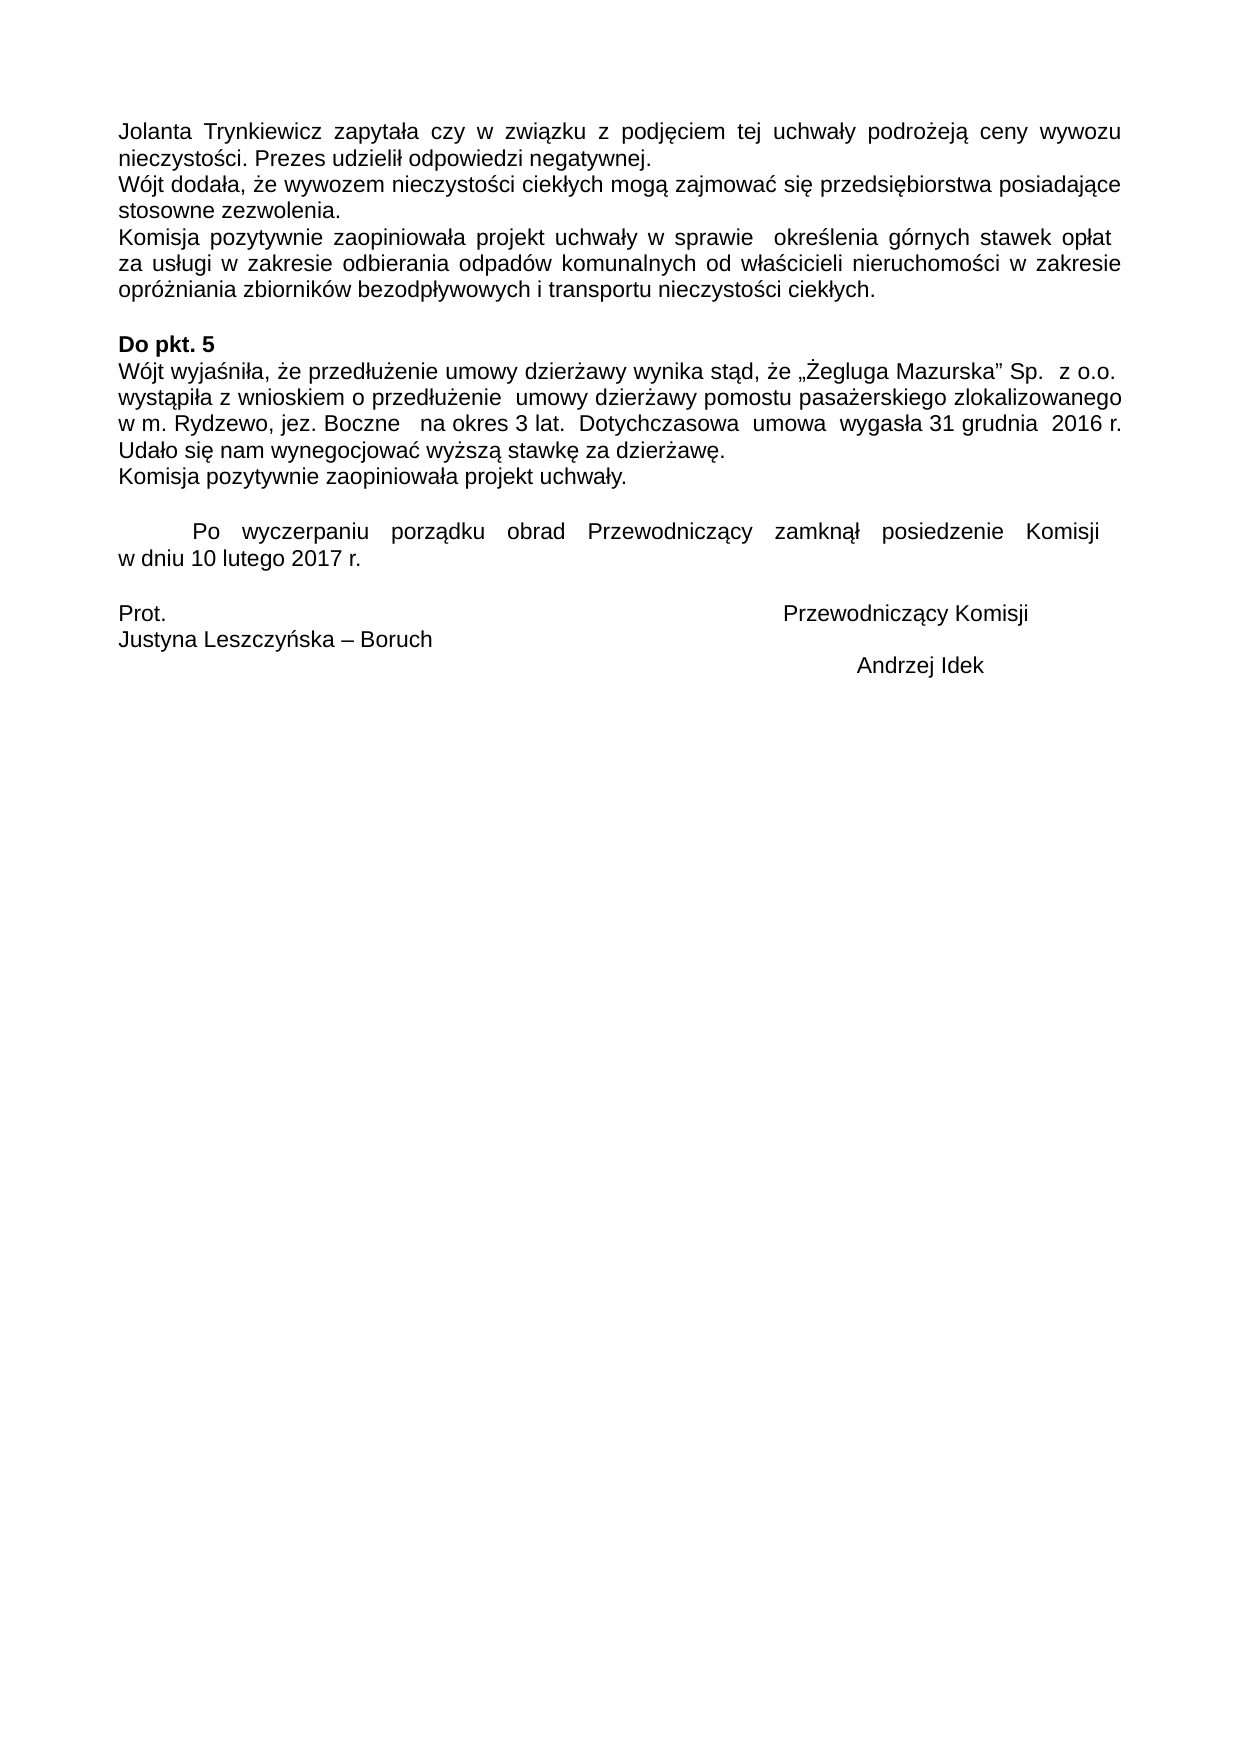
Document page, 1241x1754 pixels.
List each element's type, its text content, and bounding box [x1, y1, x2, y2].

text Po wyczerpaniu porządku obrad Przewodniczący zamknął posiedzenie Komisji w dniu 10 lutego 2017 r. [118, 518, 1122, 571]
text Justyna Leszczyńska – Boruch [118, 626, 1122, 652]
text Do pkt. 5 [118, 331, 1122, 358]
text Andrzej Idek [118, 652, 1122, 679]
text Prot. Przewodniczący Komisji [118, 600, 1122, 626]
text Wójt wyjaśniła, że przedłużenie umowy dzierżawy wynika stąd, że „Żegluga Mazurska” Sp. z o.o. wystąpiła z wnioskiem o przedłużenie umowy dzierżawy pomostu pasażerskiego zlokalizowanego w m. Rydzewo, jez. Boczne na okres 3 lat. Dotychczasowa umowa wygasła 31 grudnia 2016 r. Udało się nam wynegocjować wyższą stawkę za dzierżawę. [118, 358, 1122, 463]
text Komisja pozytywnie zaopiniowała projekt uchwały w sprawie określenia górnych stawek opłat za usługi w zakresie odbierania odpadów komunalnych od właścicieli nieruchomości w zakresie opróżniania zbiorników bezodpływowych i transportu nieczystości ciekłych. [118, 223, 1122, 303]
text Jolanta Trynkiewicz zapytała czy w związku z podjęciem tej uchwały podrożeją ceny wywozu nieczystości. Prezes udzielił odpowiedzi negatywnej. [118, 118, 1122, 171]
text Wójt dodała, że wywozem nieczystości ciekłych mogą zajmować się przedsiębiorstwa posiadające stosowne zezwolenia. [118, 171, 1122, 223]
text Komisja pozytywnie zaopiniowała projekt uchwały. [118, 463, 1122, 489]
